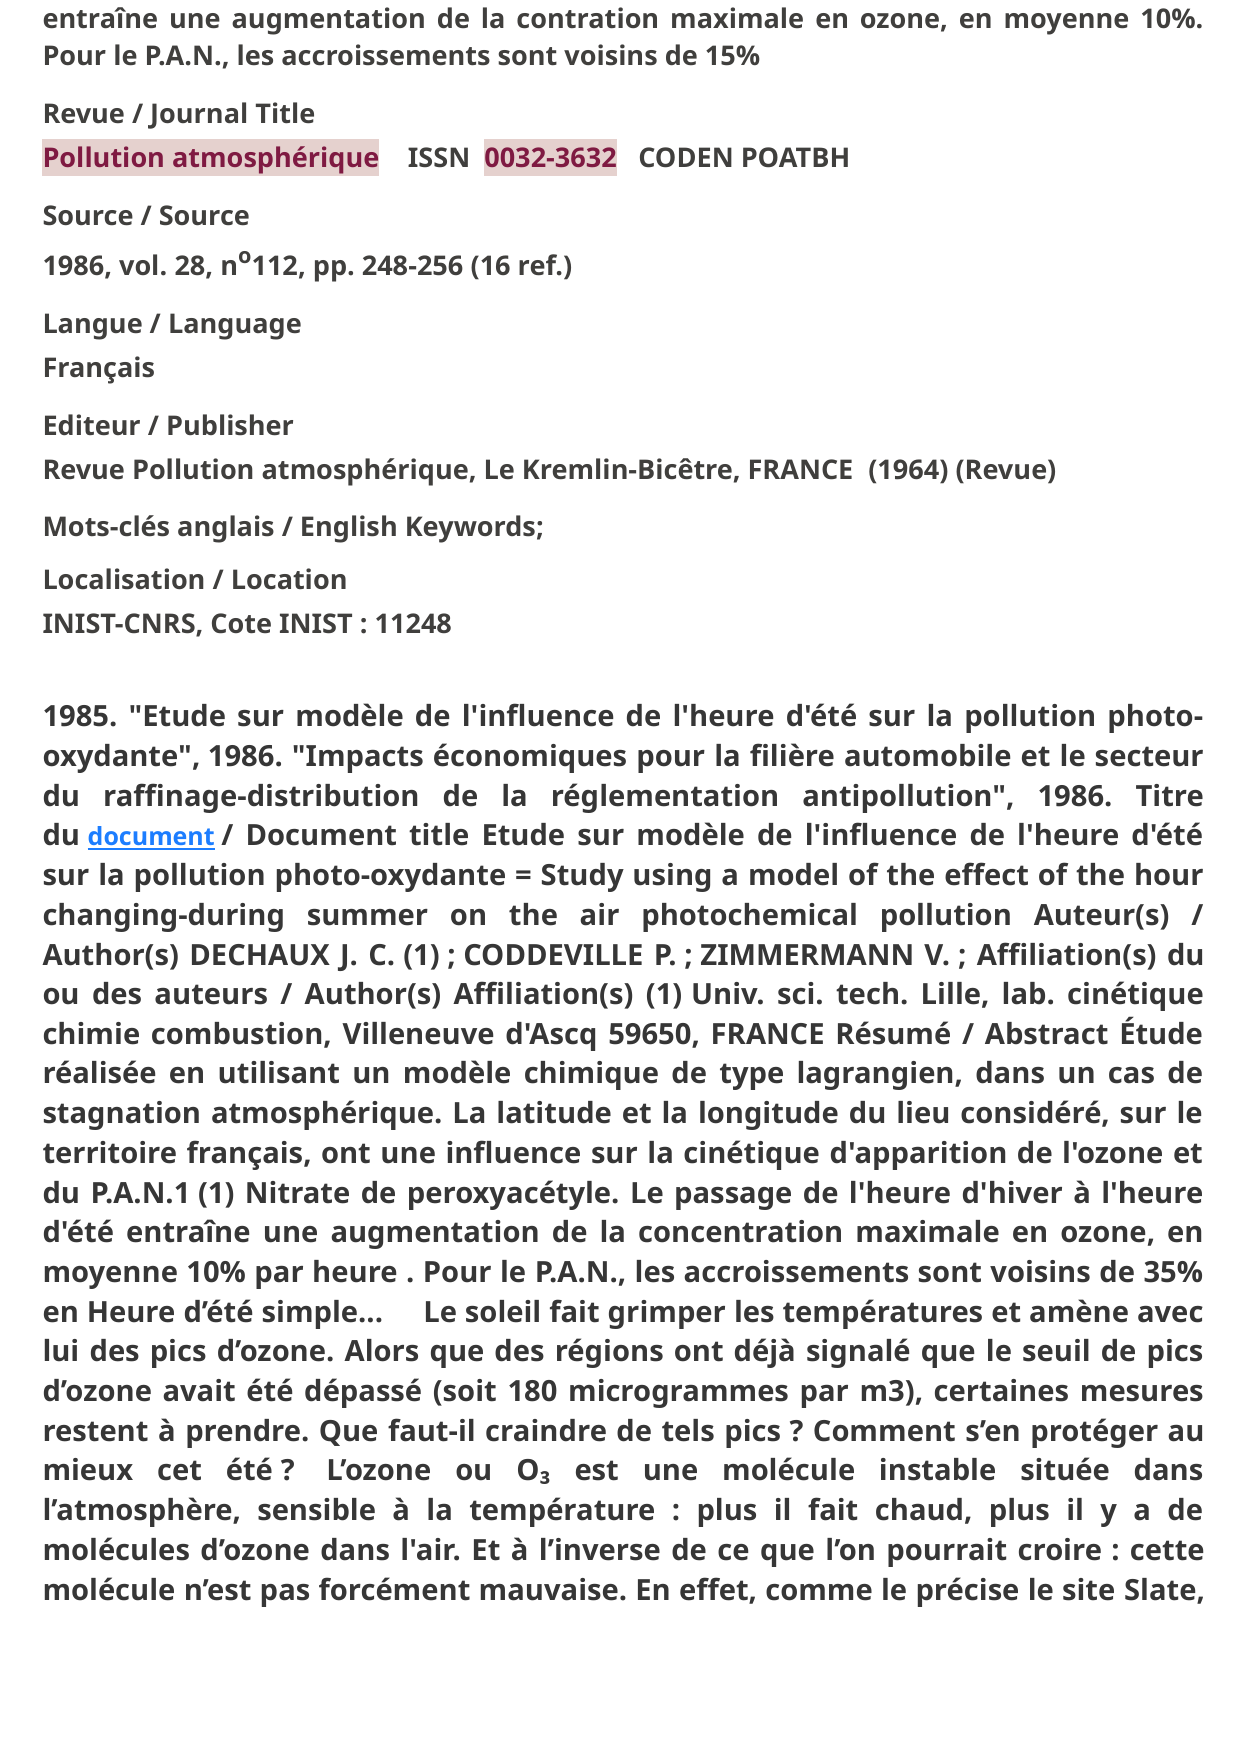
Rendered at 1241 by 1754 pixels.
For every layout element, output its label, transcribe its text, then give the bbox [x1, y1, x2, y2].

subtitle Mots-clés anglais / English Keywords; [42, 508, 1205, 545]
subtitle Revue / Journal Title [42, 94, 1205, 131]
text entraîne une augmentation de la contration maximale en ozone, en moyenne 10%. Pour le P.A.N., les accroissements sont voisins de 15% [42, 0, 1205, 74]
text 1986, vol. 28, no112, pp. 248-256 (16 ref.) [42, 241, 1205, 284]
subtitle Localisation / Location [42, 560, 1205, 597]
text 1985. "Etude sur modèle de l'influence de l'heure d'été sur la pollution photo-oxydante", 1986. "Impacts économiques pour la filière automobile et le secteur du raffinage-distribution de la réglementation antipollution", 1986. Titre du document / Document title Etude sur modèle de l'influence de l'heure d'été sur la pollution photo-oxydante = Study using a model of the effect of the hour changing-during summer on the air photochemical pollution Auteur(s) / Author(s) DECHAUX J. C. (1) ; CODDEVILLE P. ; ZIMMERMANN V. ; Affiliation(s) du ou des auteurs / Author(s) Affiliation(s) (1) Univ. sci. tech. Lille, lab. cinétique chimie combustion, Villeneuve d'Ascq 59650, FRANCE Résumé / Abstract Étude réalisée en utilisant un modèle chimique de type lagrangien, dans un cas de stagnation atmosphérique. La latitude et la longitude du lieu considéré, sur le territoire français, ont une influence sur la cinétique d'apparition de l'ozone et du P.A.N.1 (1) Nitrate de peroxyacétyle. Le passage de l'heure d'hiver à l'heure d'été entraîne une augmentation de la concentration maximale en ozone, en moyenne 10% par heure . Pour le P.A.N., les accroissements sont voisins de 35% en Heure d’été simple... Le soleil fait grimper les températures et amène avec lui des pics d’ozone. Alors que des régions ont déjà signalé que le seuil de pics d’ozone avait été dépassé (soit 180 microgrammes par m3), certaines mesures restent à prendre. Que faut-il craindre de tels pics ? Comment s’en protéger au mieux cet été ? L’ozone ou O₃ est une molécule instable située dans l’atmosphère, sensible à la température : plus il fait chaud, plus il y a de molécules d’ozone dans l'air. Et à l’inverse de ce que l’on pourrait croire : cette molécule n’est pas forcément mauvaise. En effet, comme le précise le site Slate, [42, 696, 1205, 1608]
subtitle Langue / Language [42, 304, 1205, 341]
text Français [42, 349, 1205, 386]
subtitle Source / Source [42, 196, 1205, 233]
text Revue Pollution atmosphérique, Le Kremlin-Bicêtre, FRANCE (1964) (Revue) [42, 451, 1205, 487]
subtitle Editeur / Publisher [42, 406, 1205, 443]
text INIST-CNRS, Cote INIST : 11248 [42, 605, 1205, 642]
text Pollution atmosphérique ISSN 0032-3632 CODEN POATBH [42, 139, 1205, 176]
